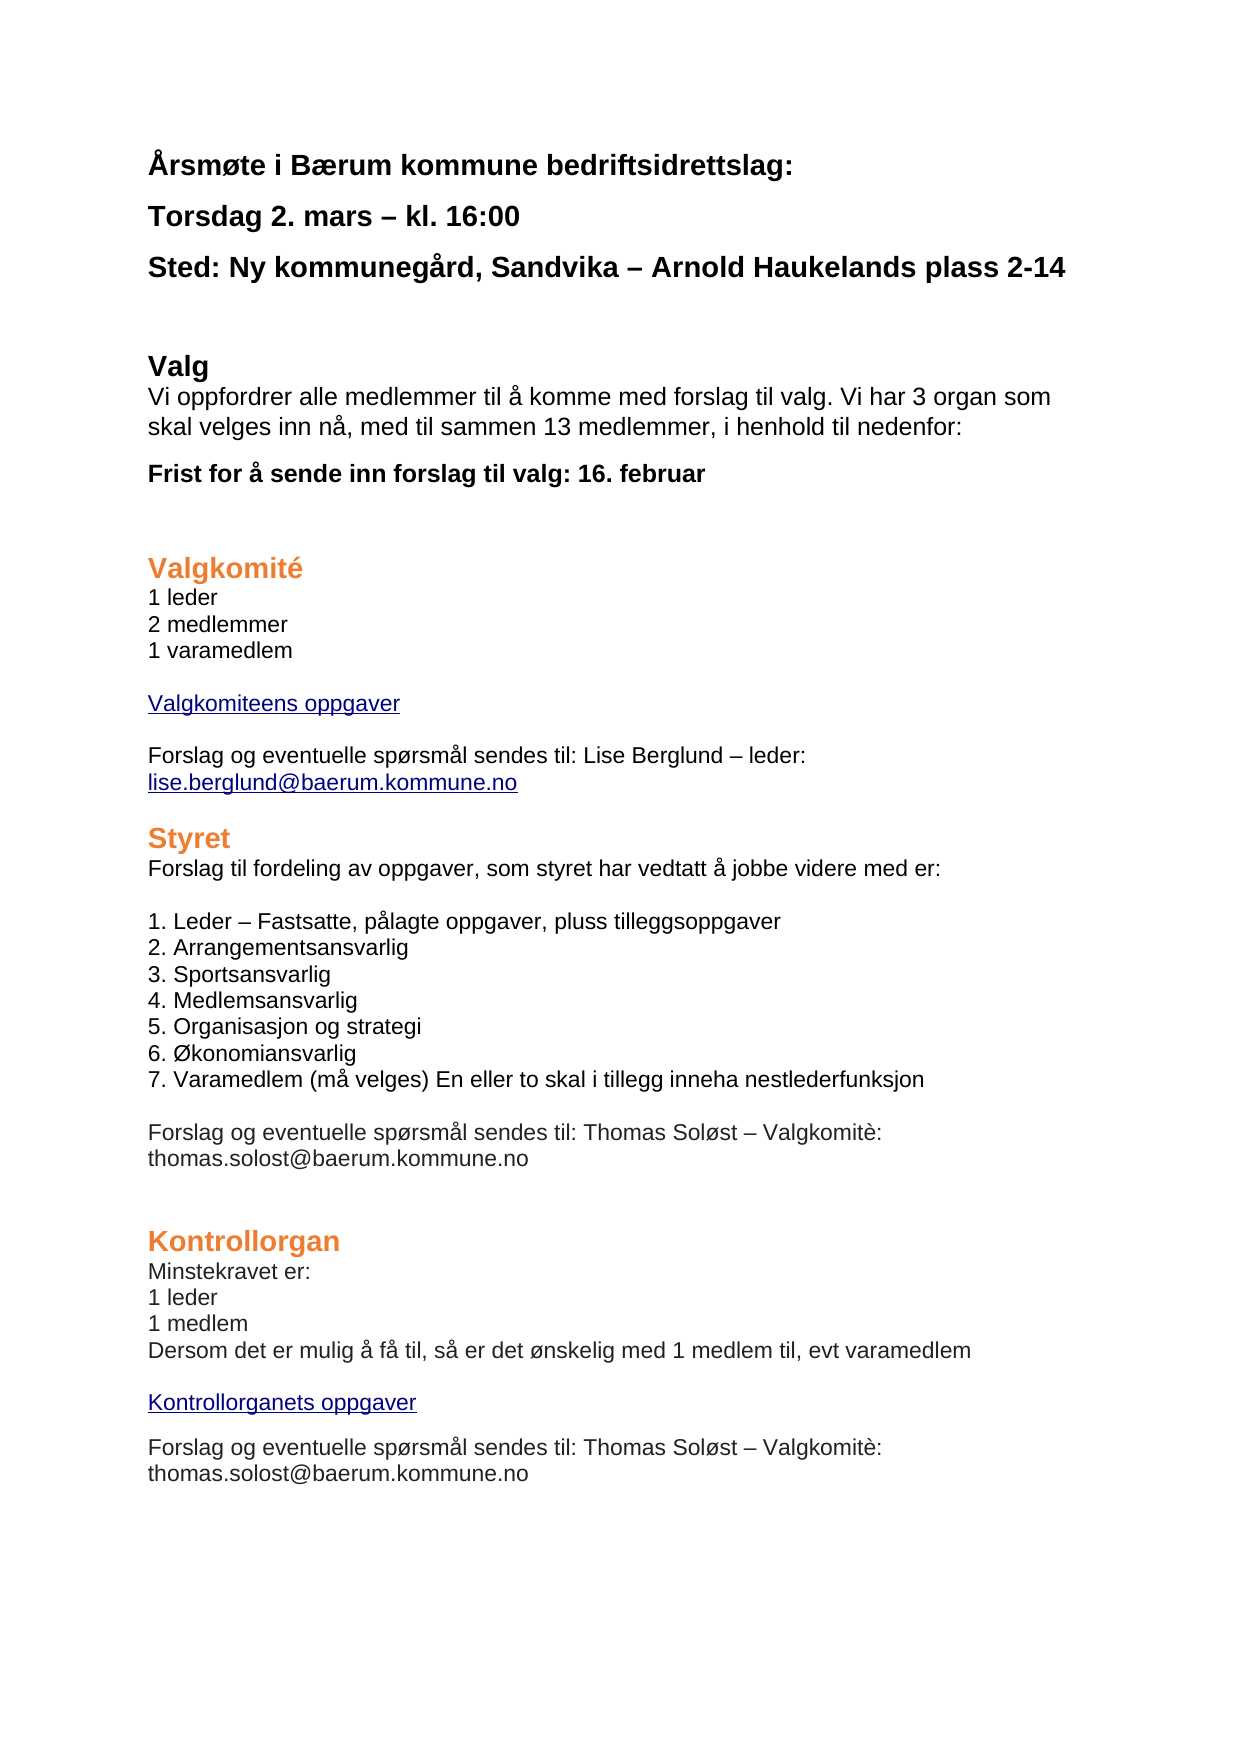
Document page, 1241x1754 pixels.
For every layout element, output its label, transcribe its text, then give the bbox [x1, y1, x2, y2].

text Kontrollorganets oppgaver [148, 1389, 1093, 1416]
text Frist for å sende inn forslag til valg: 16. februar [148, 458, 1093, 487]
text 1. Leder – Fastsatte, pålagte oppgaver, pluss tilleggsoppgaver [148, 908, 1093, 934]
text Valgkomité [148, 551, 1093, 584]
text 1 varamedlem [148, 637, 1093, 663]
text Vi oppfordrer alle medlemmer til å komme med forslag til valg. Vi har 3 organ som skal velges inn nå, med til sammen 13 medlemmer, i henhold til nedenfor: [148, 382, 1093, 441]
text 1 leder [148, 1284, 1093, 1310]
text 6. Økonomiansvarlig [148, 1039, 1093, 1066]
text 5. Organisasjon og strategi [148, 1013, 1093, 1039]
text Torsdag 2. mars – kl. 16:00 [148, 199, 1093, 233]
text Forslag og eventuelle spørsmål sendes til: Lise Berglund – leder: lise.berglund@baerum.kommune.no [148, 742, 1093, 795]
text Årsmøte i Bærum kommune bedriftsidrettslag: [148, 148, 1093, 181]
text Forslag til fordeling av oppgaver, som styret har vedtatt å jobbe videre med er: [148, 855, 1093, 881]
text 3. Sportsansvarlig [148, 961, 1093, 987]
text Styret [148, 822, 1093, 855]
text thomas.solost@baerum.kommune.no [148, 1145, 1093, 1171]
text Minstekravet er: [148, 1258, 1093, 1284]
text Dersom det er mulig å få til, så er det ønskelig med 1 medlem til, evt varamedlem [148, 1337, 1093, 1363]
text Forslag og eventuelle spørsmål sendes til: Thomas Soløst – Valgkomitè: [148, 1119, 1093, 1145]
text 1 leder [148, 584, 1093, 611]
text thomas.solost@baerum.kommune.no [148, 1460, 1093, 1486]
text Sted: Ny kommunegård, Sandvika – Arnold Haukelands plass 2-14 [148, 251, 1093, 284]
text Valg [148, 348, 1093, 382]
text 1 medlem [148, 1310, 1093, 1337]
text Valgkomiteens oppgaver [148, 690, 1093, 716]
text Forslag og eventuelle spørsmål sendes til: Thomas Soløst – Valgkomitè: [148, 1433, 1093, 1460]
text 2 medlemmer [148, 611, 1093, 637]
text 2. Arrangementsansvarlig [148, 934, 1093, 961]
text 4. Medlemsansvarlig [148, 987, 1093, 1013]
text 7. Varamedlem (må velges) En eller to skal i tillegg inneha nestlederfunksjon [148, 1066, 1093, 1092]
text Kontrollorgan [148, 1224, 1093, 1258]
